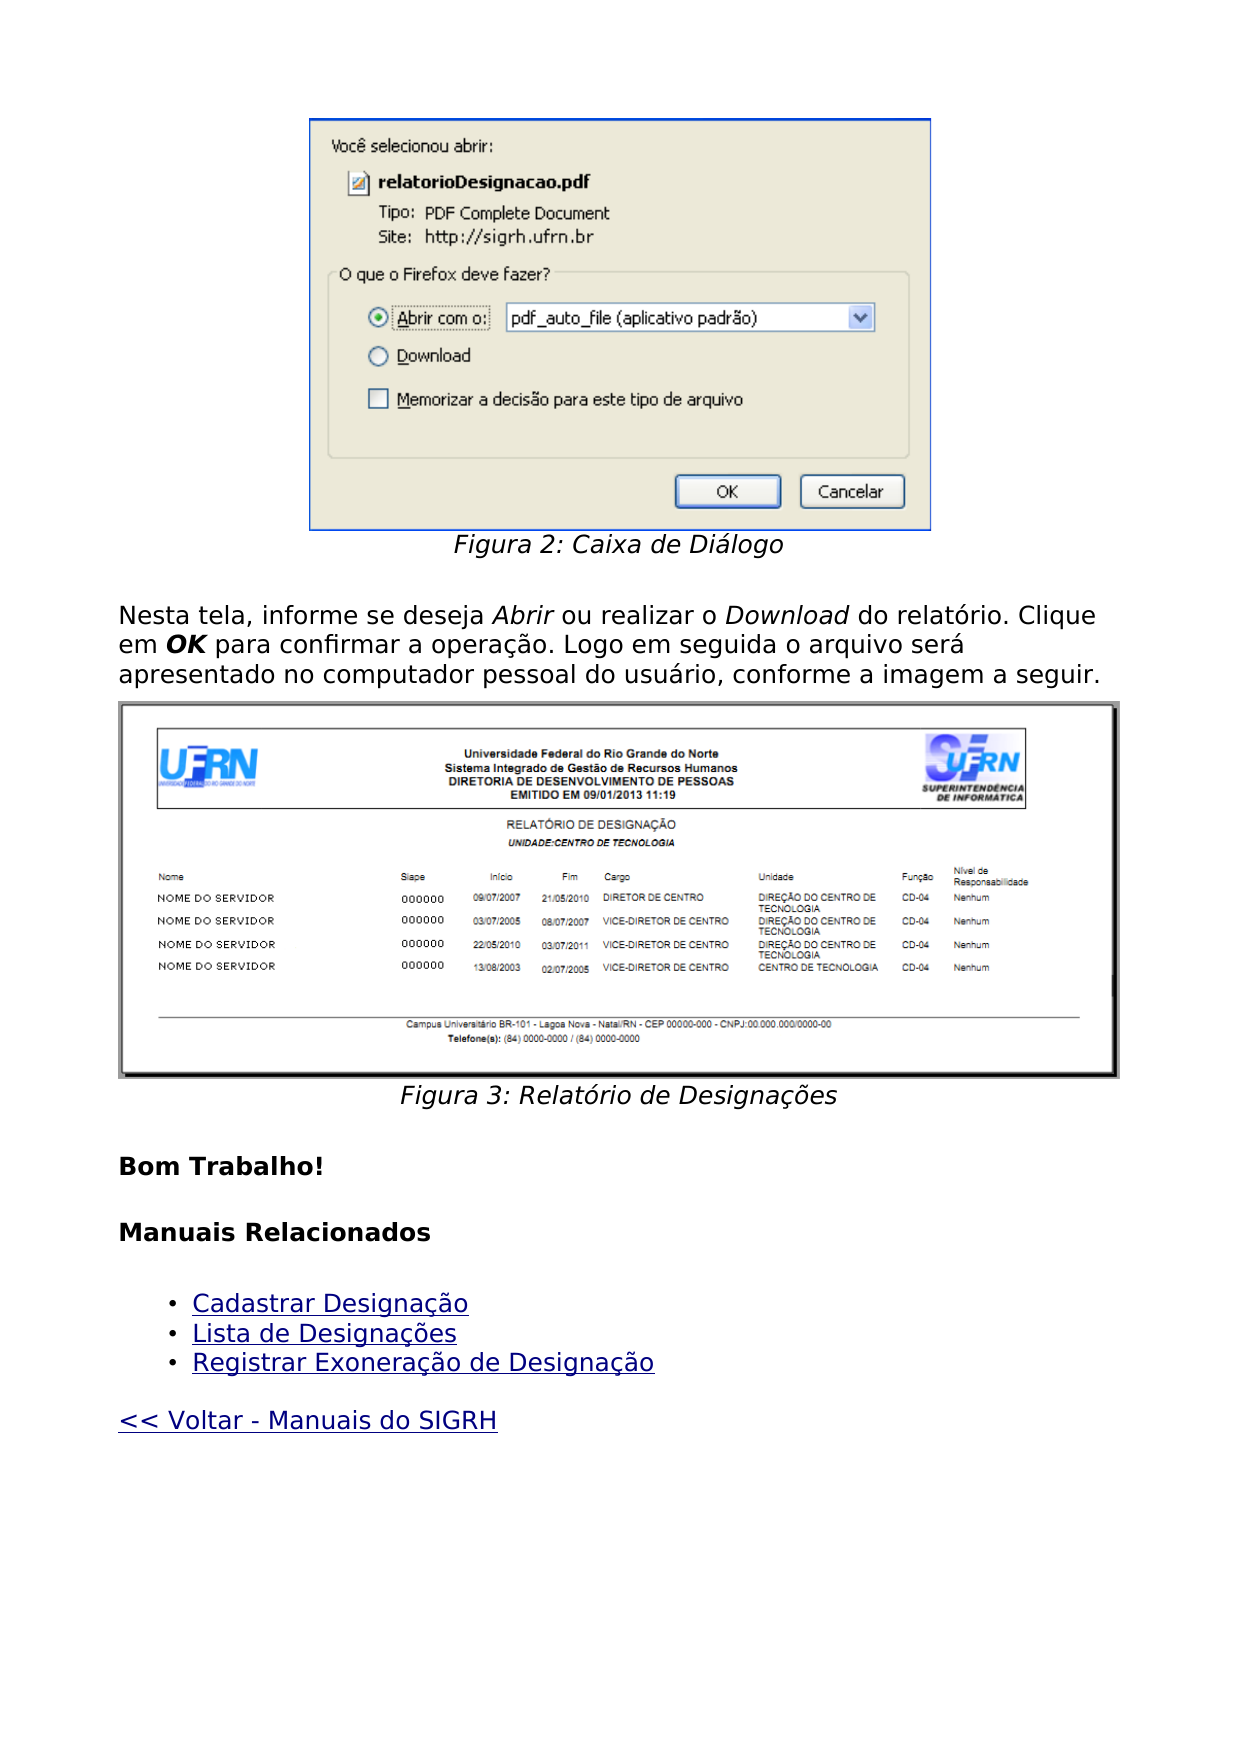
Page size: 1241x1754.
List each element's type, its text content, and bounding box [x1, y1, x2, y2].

subtitle Manuais Relacionados [118, 1218, 1122, 1248]
picture [309, 118, 932, 531]
list Cadastrar Designação [177, 1289, 1122, 1319]
text Nesta tela, informe se deseja Abrir ou realizar o Download do relatório. Clique em OK para confirmar a operação. Logo em seguida o arquivo será apresentado no computador pessoal do usuário, conforme a imagem a seguir. [118, 601, 1122, 689]
text << Voltar - Manuais do SIGRH [118, 1407, 1122, 1436]
list Lista de Designações [177, 1319, 1122, 1348]
text Bom Trabalho! [118, 1152, 1122, 1181]
picture [118, 701, 1123, 1081]
list Registrar Exoneração de Designação [177, 1348, 1122, 1377]
text Figura 3: Relatório de Designações [118, 1081, 1122, 1110]
text Figura 2: Caixa de Diálogo [309, 531, 931, 560]
